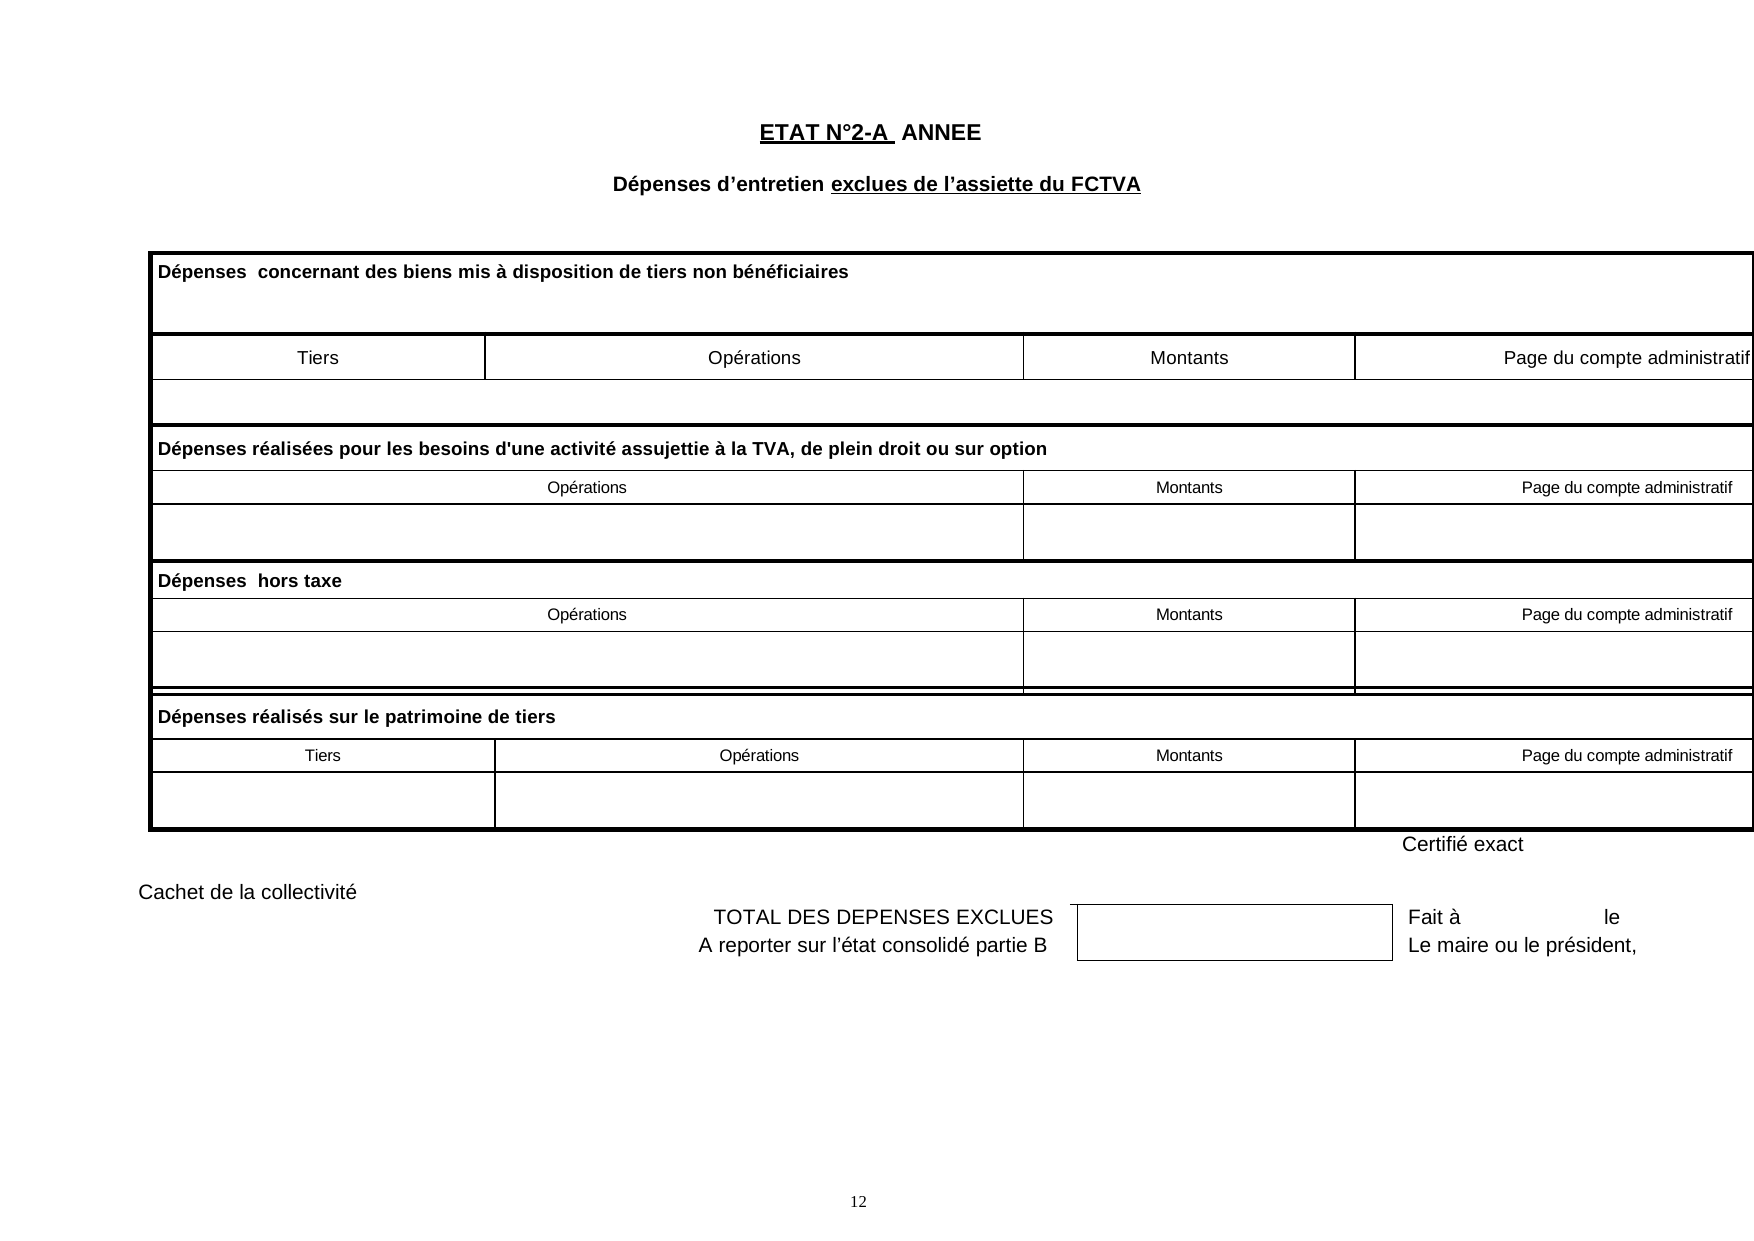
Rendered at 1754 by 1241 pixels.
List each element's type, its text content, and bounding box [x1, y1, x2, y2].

table_cell [1078, 905, 1392, 960]
table_cell [1024, 689, 1354, 693]
table_cell [1024, 800, 1354, 827]
table_cell [1356, 800, 1752, 827]
table_cell Tiers [153, 336, 484, 379]
table_cell [1024, 659, 1354, 686]
table_cell [153, 632, 1023, 659]
table_cell [1024, 632, 1354, 659]
table_cell Cachet de la collectivité [138, 827, 1070, 904]
table_cell [1356, 659, 1752, 686]
text ETAT N°2-A ANNEE [148, 118, 1606, 145]
table_cell Le maire ou le président, [1393, 932, 1754, 960]
table_cell [138, 379, 148, 423]
table_header Dépenses concernant des biens mis à disposition de tiers non bénéficiaires [153, 255, 1752, 332]
table_cell [153, 505, 1023, 532]
table_cell Montants [1024, 599, 1354, 631]
table_cell [1356, 532, 1752, 559]
table_cell [1024, 532, 1354, 559]
table_cell [138, 423, 148, 470]
table_cell [1024, 773, 1354, 800]
table_cell Dépenses réalisées pour les besoins d'une activité assujettie à la TVA, de plein droit ou sur option [153, 427, 1752, 470]
table_cell [496, 800, 1023, 827]
table_cell Opérations [153, 599, 1023, 631]
table_cell [153, 659, 1023, 686]
table_cell Fait à le [1393, 904, 1754, 932]
table_cell Page du compte administratif [1356, 740, 1752, 771]
table_cell Montants [1024, 471, 1354, 503]
table_cell [1356, 632, 1752, 659]
text Dépenses d’entretien exclues de l’assiette du FCTVA [148, 172, 1606, 196]
table_cell [138, 904, 150, 932]
table_cell [153, 773, 494, 800]
table_cell [138, 932, 150, 960]
table_cell [138, 800, 148, 827]
table_cell [138, 631, 148, 659]
table_cell [1356, 505, 1752, 532]
table_cell [1024, 505, 1354, 532]
table_cell Montants [1024, 336, 1354, 379]
table_cell Montants [1024, 740, 1354, 771]
table_cell [1235, 832, 1380, 904]
table_cell [1356, 689, 1752, 693]
table_cell Opérations [496, 740, 1023, 771]
table_cell [138, 686, 148, 738]
table_cell [1356, 773, 1752, 800]
table_cell [138, 470, 148, 503]
table_cell [153, 689, 1023, 693]
table_cell [138, 771, 148, 800]
table_cell [138, 598, 148, 631]
table_cell Opérations [486, 336, 1023, 379]
table_cell [138, 559, 148, 597]
table_cell [153, 380, 1752, 423]
table_cell Opérations [153, 471, 1023, 503]
table_cell [138, 659, 148, 686]
table_cell [1070, 832, 1234, 904]
table_cell [138, 738, 148, 771]
table_cell [138, 503, 148, 532]
table_cell A reporter sur l’état consolidé partie B [150, 932, 1077, 960]
table_cell [153, 532, 1023, 559]
table_cell [138, 332, 148, 379]
table_cell [153, 800, 494, 827]
table_cell Page du compte administratif [1356, 336, 1752, 379]
table_cell Tiers [153, 740, 494, 771]
table_header [138, 251, 148, 332]
table_cell [138, 532, 148, 559]
table_cell Page du compte administratif [1356, 471, 1752, 503]
table_cell TOTAL DES DEPENSES EXCLUES [150, 904, 1077, 932]
table_cell Dépenses réalisés sur le patrimoine de tiers [153, 696, 1752, 738]
table_cell Certifié exact [1380, 832, 1754, 904]
table_cell Page du compte administratif [1356, 599, 1752, 631]
table_cell [496, 773, 1023, 800]
table_cell Dépenses hors taxe [153, 563, 1752, 597]
